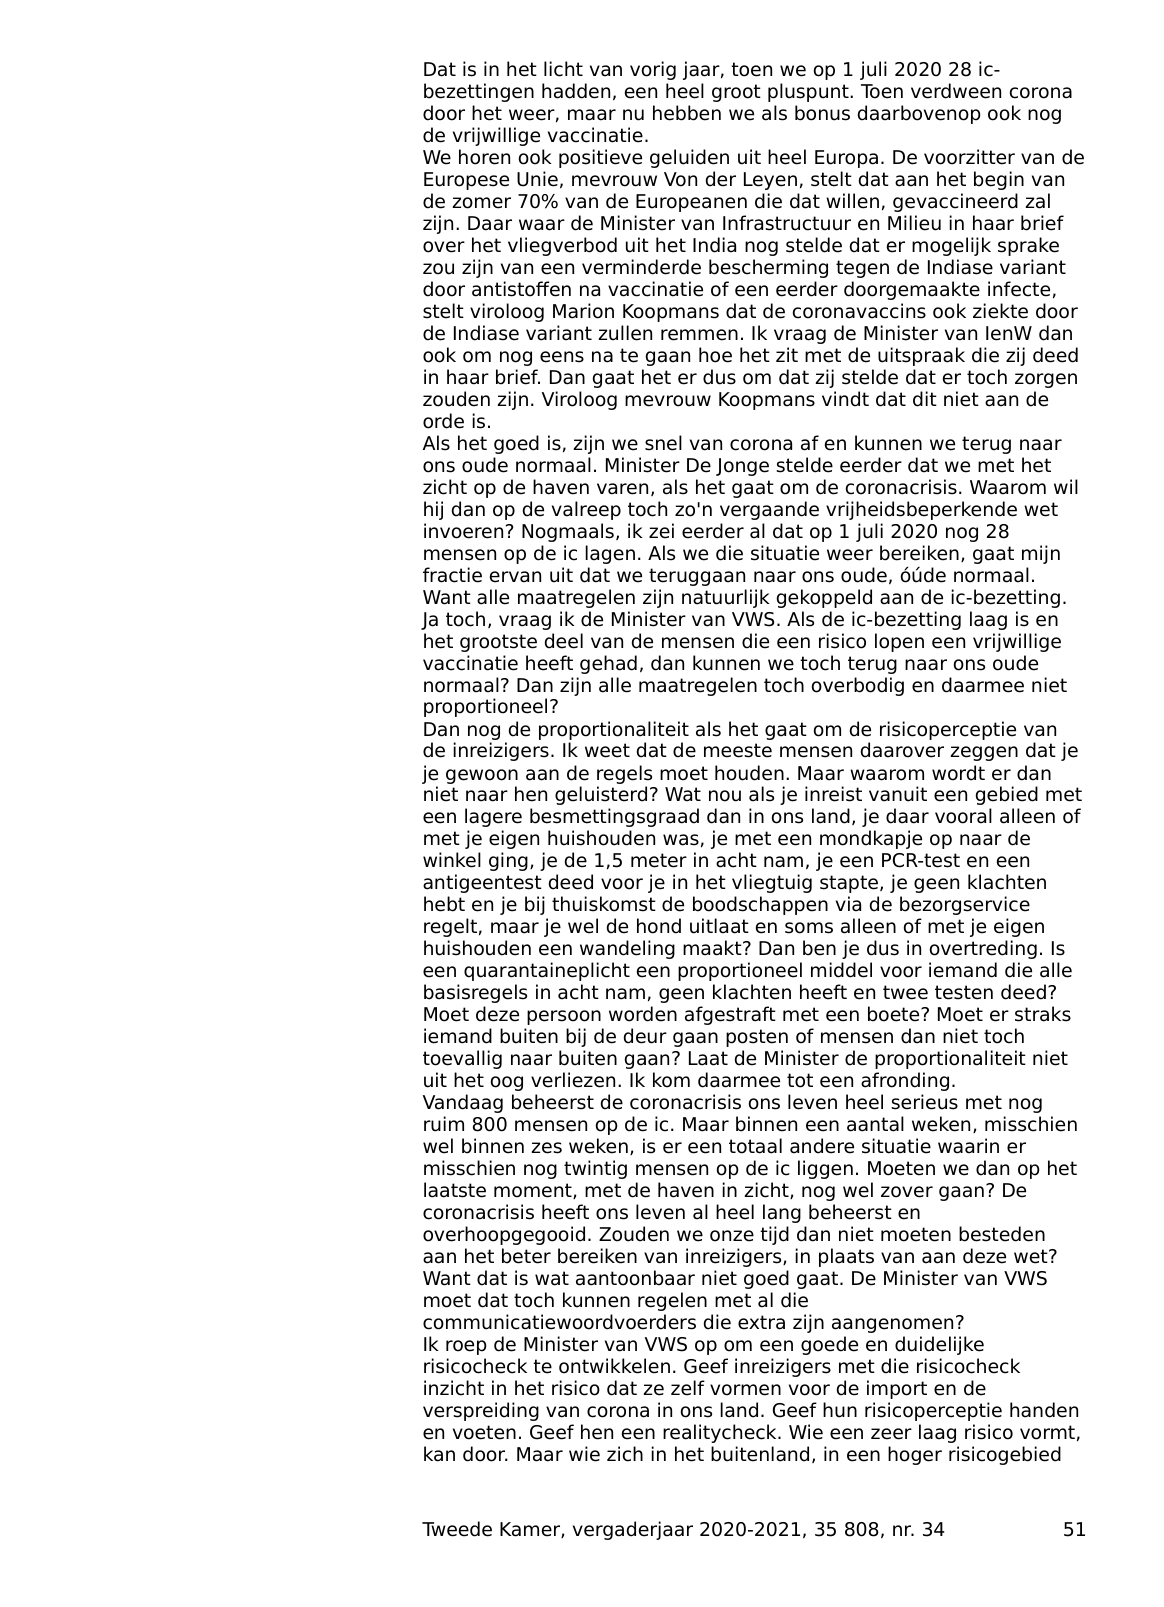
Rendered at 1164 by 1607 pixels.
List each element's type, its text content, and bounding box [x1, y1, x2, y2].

text Vandaag beheerst de coronacrisis ons leven heel serieus met nog ruim 800 mensen op de ic. Maar binnen een aantal weken, misschien wel binnen zes weken, is er een totaal andere situatie waarin er misschien nog twintig mensen op de ic liggen. Moeten we dan op het laatste moment, met de haven in zicht, nog wel zover gaan? De coronacrisis heeft ons leven al heel lang beheerst en overhoopgegooid. Zouden we onze tijd dan niet moeten besteden aan het beter bereiken van inreizigers, in plaats van aan deze wet? Want dat is wat aantoonbaar niet goed gaat. De Minister van VWS moet dat toch kunnen regelen met al die communicatiewoordvoerders die extra zijn aangenomen? [422, 1092, 1087, 1334]
text Dat is in het licht van vorig jaar, toen we op 1 juli 2020 28 ic-bezettingen hadden, een heel groot pluspunt. Toen verdween corona door het weer, maar nu hebben we als bonus daarbovenop ook nog de vrijwillige vaccinatie. [422, 59, 1087, 147]
text Dan nog de proportionaliteit als het gaat om de risicoperceptie van de inreizigers. Ik weet dat de meeste mensen daarover zeggen dat je je gewoon aan de regels moet houden. Maar waarom wordt er dan niet naar hen geluisterd? Wat nou als je inreist vanuit een gebied met een lagere besmettingsgraad dan in ons land, je daar vooral alleen of met je eigen huishouden was, je met een mondkapje op naar de winkel ging, je de 1,5 meter in acht nam, je een PCR-test en een antigeentest deed voor je in het vliegtuig stapte, je geen klachten hebt en je bij thuiskomst de boodschappen via de bezorgservice regelt, maar je wel de hond uitlaat en soms alleen of met je eigen huishouden een wandeling maakt? Dan ben je dus in overtreding. Is een quarantaineplicht een proportioneel middel voor iemand die alle basisregels in acht nam, geen klachten heeft en twee testen deed? Moet deze persoon worden afgestraft met een boete? Moet er straks iemand buiten bij de deur gaan posten of mensen dan niet toch toevallig naar buiten gaan? Laat de Minister de proportionaliteit niet uit het oog verliezen. Ik kom daarmee tot een afronding. [422, 718, 1087, 1092]
text Als het goed is, zijn we snel van corona af en kunnen we terug naar ons oude normaal. Minister De Jonge stelde eerder dat we met het zicht op de haven varen, als het gaat om de coronacrisis. Waarom wil hij dan op de valreep toch zo'n vergaande vrijheidsbeperkende wet invoeren? Nogmaals, ik zei eerder al dat op 1 juli 2020 nog 28 mensen op de ic lagen. Als we die situatie weer bereiken, gaat mijn fractie ervan uit dat we teruggaan naar ons oude, óúde normaal. Want alle maatregelen zijn natuurlijk gekoppeld aan de ic-bezetting. Ja toch, vraag ik de Minister van VWS. Als de ic-bezetting laag is en het grootste deel van de mensen die een risico lopen een vrijwillige vaccinatie heeft gehad, dan kunnen we toch terug naar ons oude normaal? Dan zijn alle maatregelen toch overbodig en daarmee niet proportioneel? [422, 433, 1087, 718]
text Ik roep de Minister van VWS op om een goede en duidelijke risicocheck te ontwikkelen. Geef inreizigers met die risicocheck inzicht in het risico dat ze zelf vormen voor de import en de verspreiding van corona in ons land. Geef hun risicoperceptie handen en voeten. Geef hen een realitycheck. Wie een zeer laag risico vormt, kan door. Maar wie zich in het buitenland, in een hoger risicogebied [422, 1334, 1087, 1466]
text We horen ook positieve geluiden uit heel Europa. De voorzitter van de Europese Unie, mevrouw Von der Leyen, stelt dat aan het begin van de zomer 70% van de Europeanen die dat willen, gevaccineerd zal zijn. Daar waar de Minister van Infrastructuur en Milieu in haar brief over het vliegverbod uit het India nog stelde dat er mogelijk sprake zou zijn van een verminderde bescherming tegen de Indiase variant door antistoffen na vaccinatie of een eerder doorgemaakte infecte, stelt viroloog Marion Koopmans dat de coronavaccins ook ziekte door de Indiase variant zullen remmen. Ik vraag de Minister van IenW dan ook om nog eens na te gaan hoe het zit met de uitspraak die zij deed in haar brief. Dan gaat het er dus om dat zij stelde dat er toch zorgen zouden zijn. Viroloog mevrouw Koopmans vindt dat dit niet aan de orde is. [422, 147, 1087, 433]
